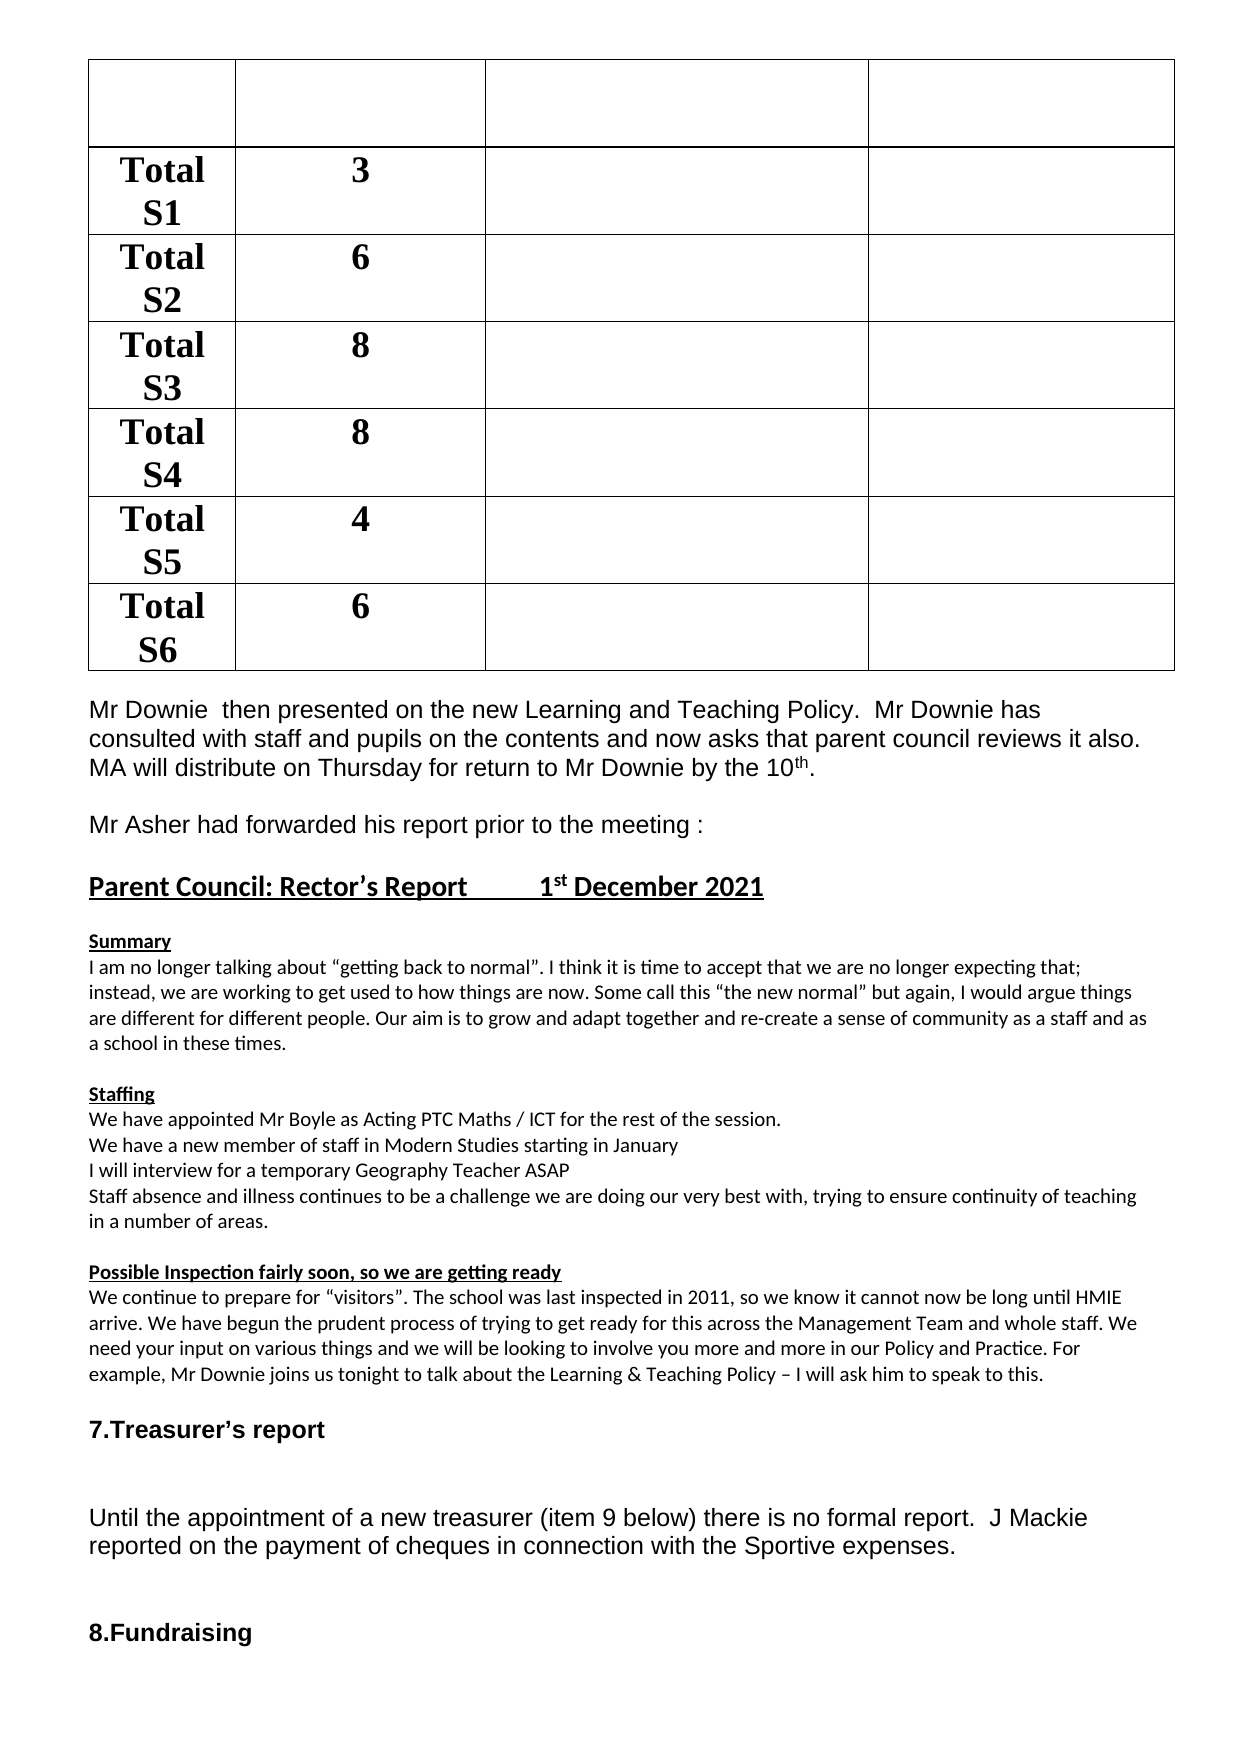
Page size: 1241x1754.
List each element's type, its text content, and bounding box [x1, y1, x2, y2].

text Summary [89, 929, 1152, 954]
table_cell Total S6 [89, 584, 235, 670]
text We continue to prepare for “visitors”. The school was last inspected in 2011, so we know it cannot now be long until HMIE arrive. We have begun the prudent process of trying to get ready for this across the Management Team and whole staff. We need your input on various things and we will be looking to involve you more and more in our Policy and Practice. For example, Mr Downie joins us tonight to talk about the Learning & Teaching Policy – I will ask him to speak to this. [89, 1284, 1152, 1386]
table_cell Total S4 [89, 409, 235, 496]
table_cell [89, 60, 235, 146]
list Treasurer’s report [89, 1415, 1152, 1444]
table_cell [486, 497, 868, 583]
list Fundraising [89, 1618, 1152, 1647]
table_cell Total S2 [89, 235, 235, 321]
table_cell 8 [236, 322, 485, 408]
text Possible Inspection fairly soon, so we are getting ready [89, 1259, 1152, 1284]
table_cell [869, 322, 1174, 408]
table_cell [486, 148, 868, 234]
text Staffing [89, 1081, 1152, 1107]
text We have a new member of staff in Modern Studies starting in January [89, 1132, 1152, 1157]
table_cell 6 [236, 235, 485, 321]
text I am no longer talking about “getting back to normal”. I think it is time to accept that we are no longer expecting that; instead, we are working to get used to how things are now. Some call this “the new normal” but again, I would argue things are different for different people. Our aim is to grow and adapt together and re-create a sense of community as a staff and as a school in these times. [89, 954, 1152, 1056]
text Mr Asher had forwarded his report prior to the meeting : [89, 810, 1152, 839]
table_cell [869, 60, 1174, 146]
table_cell [869, 409, 1174, 496]
table_cell [869, 148, 1174, 234]
table_cell [486, 584, 868, 670]
table_cell [486, 60, 868, 146]
table_cell 8 [236, 409, 485, 496]
text I will interview for a temporary Geography Teacher ASAP [89, 1157, 1152, 1183]
table_cell 6 [236, 584, 485, 670]
table_cell 3 [236, 148, 485, 234]
table_cell Total S3 [89, 322, 235, 408]
table_cell [869, 497, 1174, 583]
text Mr Downie then presented on the new Learning and Teaching Policy. Mr Downie has consulted with staff and pupils on the contents and now asks that parent council reviews it also. MA will distribute on Thursday for return to Mr Downie by the 10th. [89, 695, 1152, 781]
table_cell 4 [236, 497, 485, 583]
text We have appointed Mr Boyle as Acting PTC Maths / ICT for the rest of the session. [89, 1107, 1152, 1132]
text Parent Council: Rector’s Report 1st December 2021 [89, 868, 1152, 903]
table_cell [486, 235, 868, 321]
table_cell [236, 60, 485, 146]
text Staff absence and illness continues to be a challenge we are doing our very best with, trying to ensure continuity of teaching in a number of areas. [89, 1183, 1152, 1234]
table_cell Total S5 [89, 497, 235, 583]
table_cell Total S1 [89, 148, 235, 234]
table_cell [486, 322, 868, 408]
table_cell [486, 409, 868, 496]
text Until the appointment of a new treasurer (item 9 below) there is no formal report. J Mackie reported on the payment of cheques in connection with the Sportive expenses. [89, 1502, 1152, 1560]
table_cell [869, 584, 1174, 670]
table_cell [869, 235, 1174, 321]
